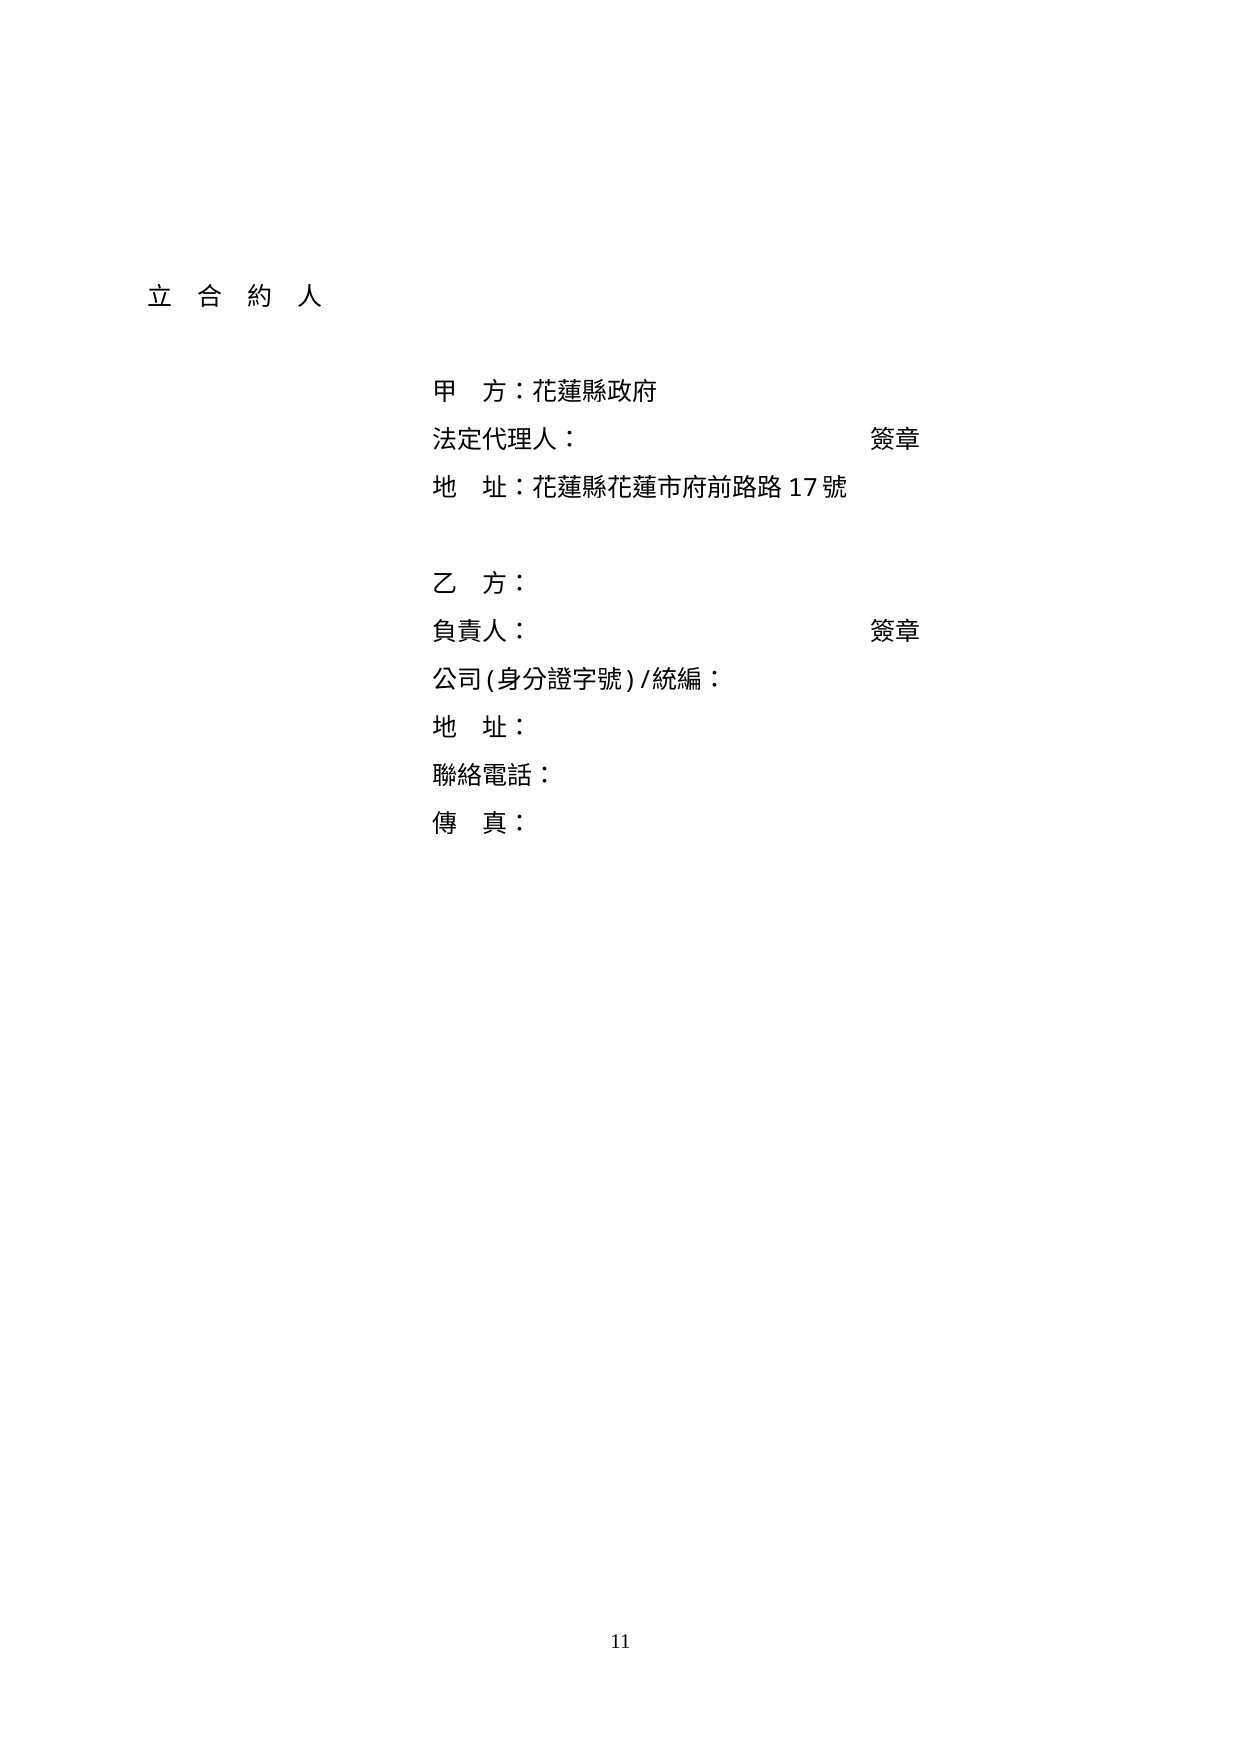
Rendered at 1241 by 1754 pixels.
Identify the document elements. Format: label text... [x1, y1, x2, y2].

text 立 合 約 人 [148, 267, 1092, 314]
text 地 址：花蓮縣花蓮市府前路路17號 [148, 458, 1092, 506]
text 聯絡電話： [148, 746, 1092, 794]
text 負責人： 簽章 [148, 602, 1092, 650]
text 甲 方：花蓮縣政府 [148, 362, 1092, 410]
text 法定代理人： 簽章 [148, 410, 1092, 458]
text 傳 真： [148, 794, 1092, 842]
text 乙 方： [148, 554, 1092, 602]
text 地 址： [148, 698, 1092, 746]
text 公司(身分證字號)/統編： [148, 650, 1092, 698]
